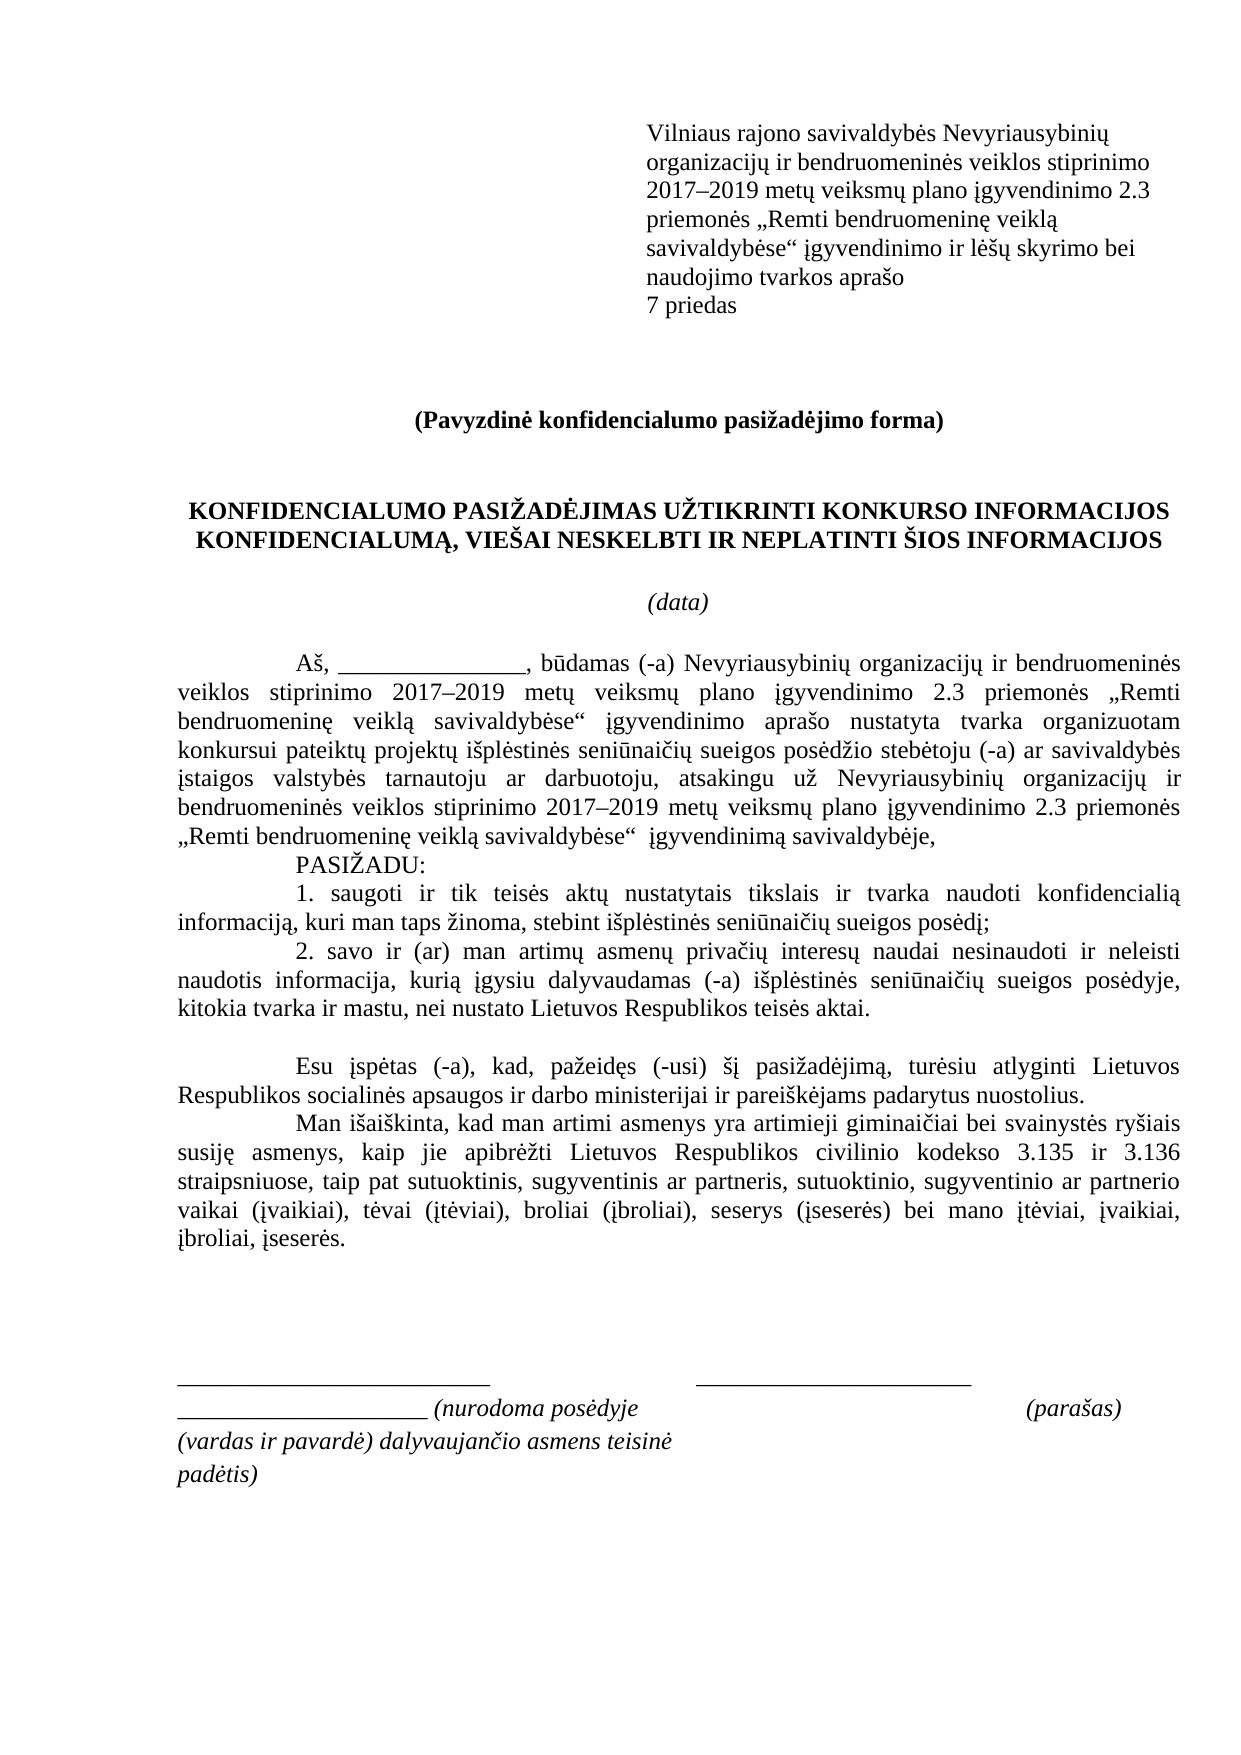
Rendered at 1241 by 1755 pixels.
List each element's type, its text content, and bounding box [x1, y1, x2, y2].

text Esu įspėtas (-a), kad, pažeidęs (-usi) šį pasižadėjimą, turėsiu atlyginti Lietuvos Respublikos socialinės apsaugos ir darbo ministerijai ir pareiškėjams padarytus nuostolius. [177, 1051, 1181, 1108]
text _________________________ ______________________ ____________________ (nurodoma posėdyje (parašas) (vardas ir pavardė) dalyvaujančio asmens teisinė [177, 1360, 1181, 1455]
text PASIŽADU: [177, 850, 1181, 878]
text (data) [177, 587, 1181, 615]
text 2. savo ir (ar) man artimų asmenų privačių interesų naudai nesinaudoti ir neleisti naudotis informacija, kurią įgysiu dalyvaudamas (-a) išplėstinės seniūnaičių sueigos posėdyje, kitokia tvarka ir mastu, nei nustato Lietuvos Respublikos teisės aktai. [177, 936, 1181, 1022]
text (Pavyzdinė konfidencialumo pasižadėjimo forma) [177, 406, 1181, 434]
text Man išaiškinta, kad man artimi asmenys yra artimieji giminaičiai bei svainystės ryšiais susiję asmenys, kaip jie apibrėžti Lietuvos Respublikos civilinio kodekso 3.135 ir 3.136 straipsniuose, taip pat sutuoktinis, sugyventinis ar partneris, sutuoktinio, sugyventinio ar partnerio vaikai (įvaikiai), tėvai (įtėviai), broliai (įbroliai), seserys (įseserės) bei mano įtėviai, įvaikiai, įbroliai, įseserės. [177, 1108, 1181, 1252]
text 7 priedas [646, 291, 1181, 319]
text padėtis) [177, 1459, 1181, 1488]
text KONFIDENCIALUMO PASIŽADĖJIMAS UŽTIKRINTI KONKURSO INFORMACIJOS KONFIDENCIALUMĄ, VIEŠAI NESKELBTI IR NEPLATINTI ŠIOS INFORMACIJOS [177, 496, 1181, 554]
text Vilniaus rajono savivaldybės Nevyriausybinių organizacijų ir bendruomeninės veiklos stiprinimo 2017–2019 metų veiksmų plano įgyvendinimo 2.3 priemonės „Remti bendruomeninę veiklą savivaldybėse“ įgyvendinimo ir lėšų skyrimo bei naudojimo tvarkos aprašo [646, 118, 1181, 291]
text 1. saugoti ir tik teisės aktų nustatytais tikslais ir tvarka naudoti konfidencialią informaciją, kuri man taps žinoma, stebint išplėstinės seniūnaičių sueigos posėdį; [177, 878, 1181, 936]
text Aš, _______________, būdamas (-a) Nevyriausybinių organizacijų ir bendruomeninės veiklos stiprinimo 2017–2019 metų veiksmų plano įgyvendinimo 2.3 priemonės „Remti bendruomeninę veiklą savivaldybėse“ įgyvendinimo aprašo nustatyta tvarka organizuotam konkursui pateiktų projektų išplėstinės seniūnaičių sueigos posėdžio stebėtoju (-a) ar savivaldybės įstaigos valstybės tarnautoju ar darbuotoju, atsakingu už Nevyriausybinių organizacijų ir bendruomeninės veiklos stiprinimo 2017–2019 metų veiksmų plano įgyvendinimo 2.3 priemonės „Remti bendruomeninę veiklą savivaldybėse“ įgyvendinimą savivaldybėje, [177, 648, 1181, 850]
